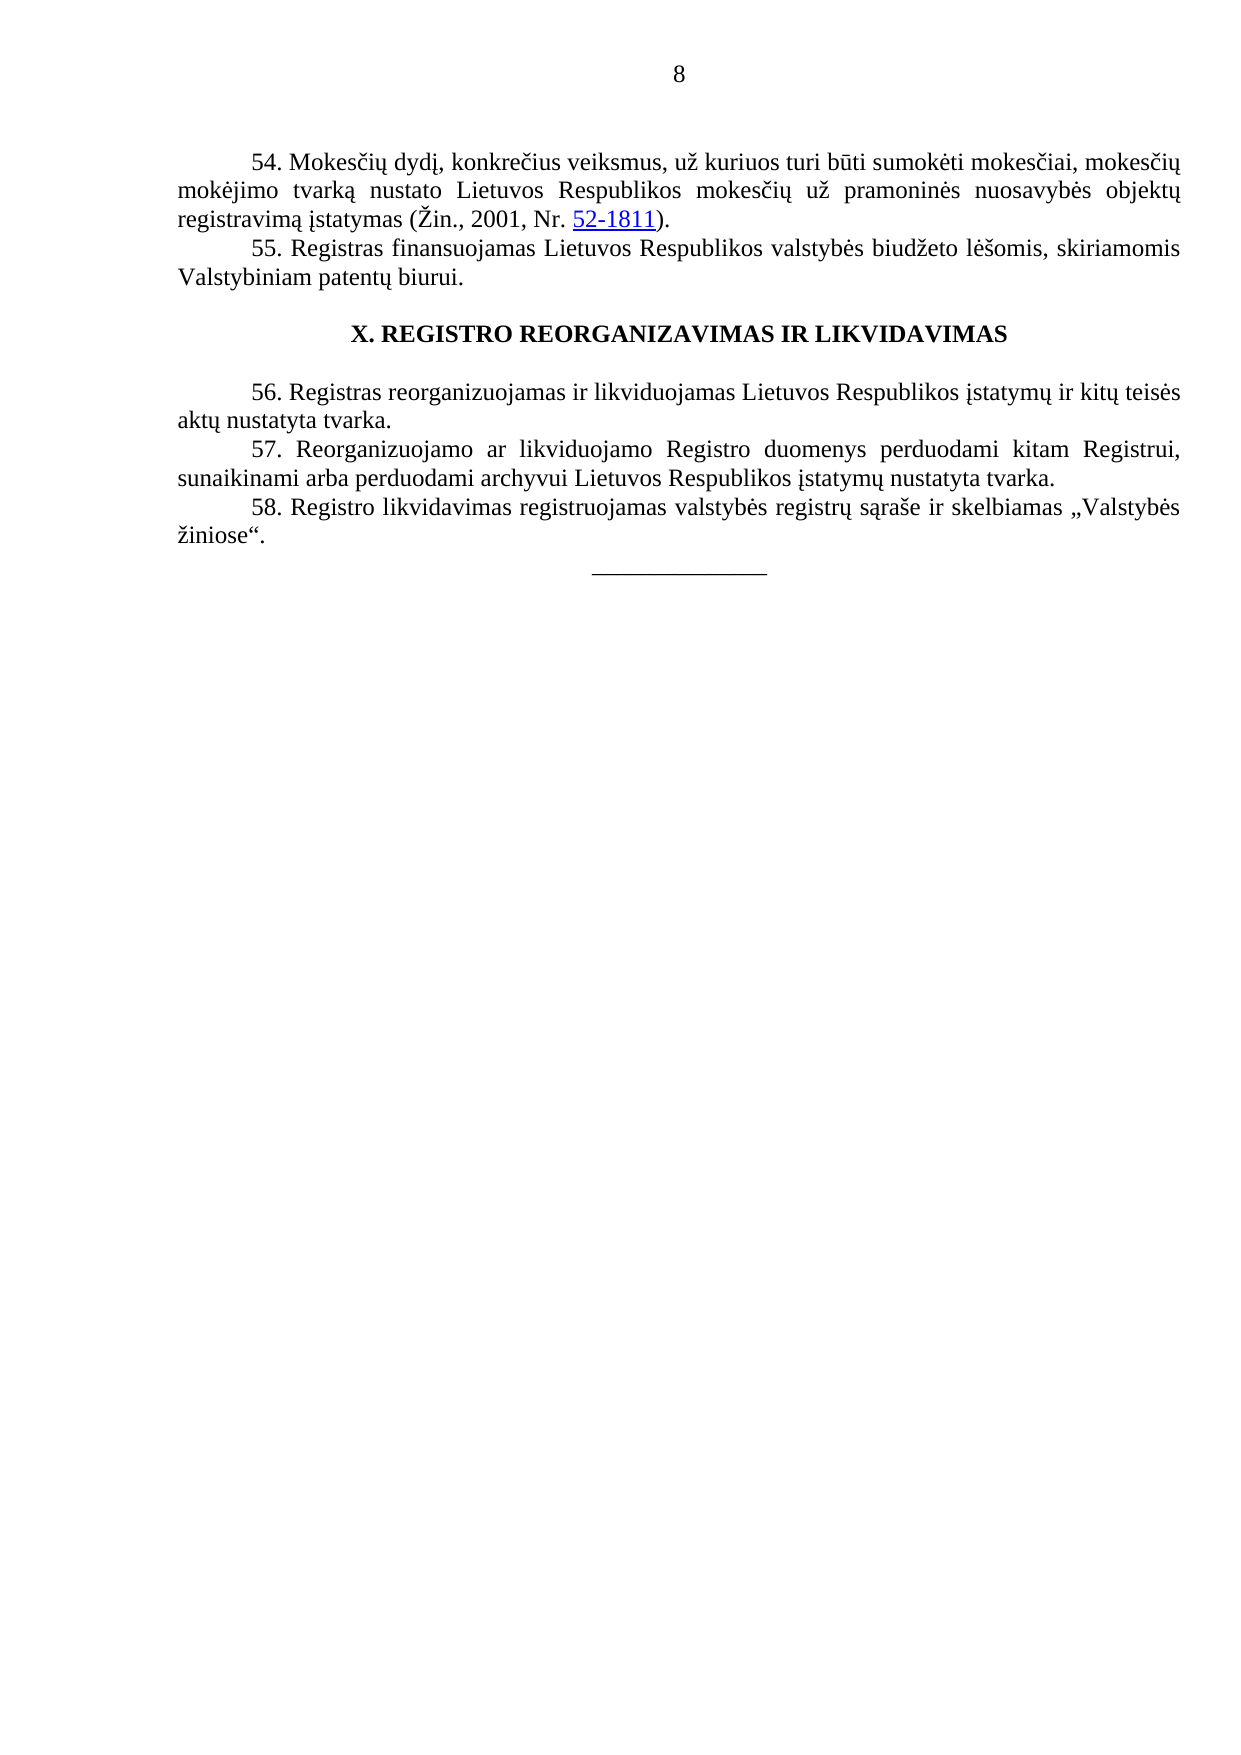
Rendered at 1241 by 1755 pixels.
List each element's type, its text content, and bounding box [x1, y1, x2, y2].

text 58. Registro likvidavimas registruojamas valstybės registrų sąraše ir skelbiamas „Valstybės žiniose“. [177, 492, 1181, 549]
text 55. Registras finansuojamas Lietuvos Respublikos valstybės biudžeto lėšomis, skiriamomis Valstybiniam patentų biurui. [177, 233, 1181, 291]
text ______________ [177, 549, 1181, 578]
text 54. Mokesčių dydį, konkrečius veiksmus, už kuriuos turi būti sumokėti mokesčiai, mokesčių mokėjimo tvarką nustato Lietuvos Respublikos mokesčių už pramoninės nuosavybės objektų registravimą įstatymas (Žin., 2001, Nr. 52-1811). [177, 147, 1181, 233]
text 57. Reorganizuojamo ar likviduojamo Registro duomenys perduodami kitam Registrui, sunaikinami arba perduodami archyvui Lietuvos Respublikos įstatymų nustatyta tvarka. [177, 434, 1181, 492]
text 56. Registras reorganizuojamas ir likviduojamas Lietuvos Respublikos įstatymų ir kitų teisės aktų nustatyta tvarka. [177, 377, 1181, 434]
text X. REGISTRO REORGANIZAVIMAS IR LIKVIDAVIMAS [177, 319, 1181, 348]
